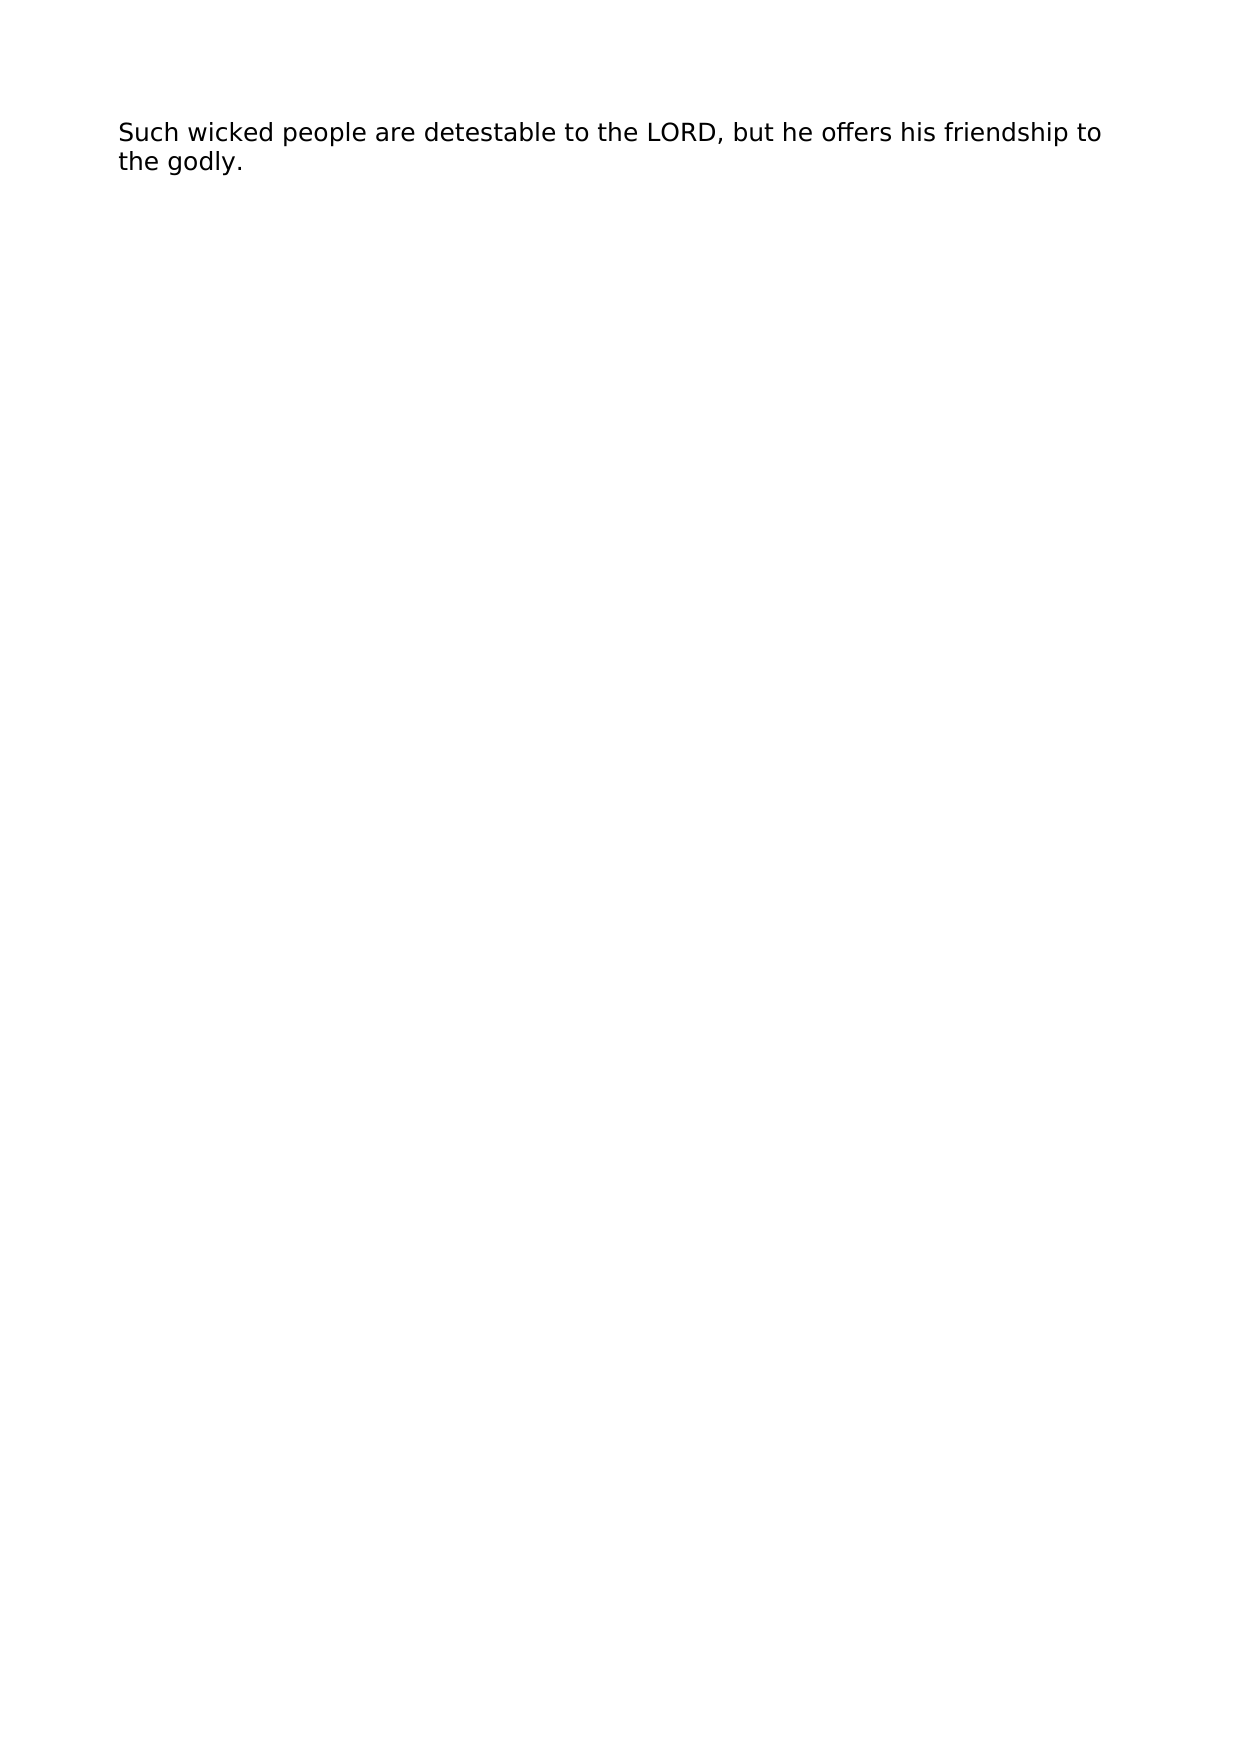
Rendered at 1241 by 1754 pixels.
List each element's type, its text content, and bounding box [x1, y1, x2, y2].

text Such wicked people are detestable to the LORD, but he offers his friendship to the godly. [118, 118, 1122, 176]
